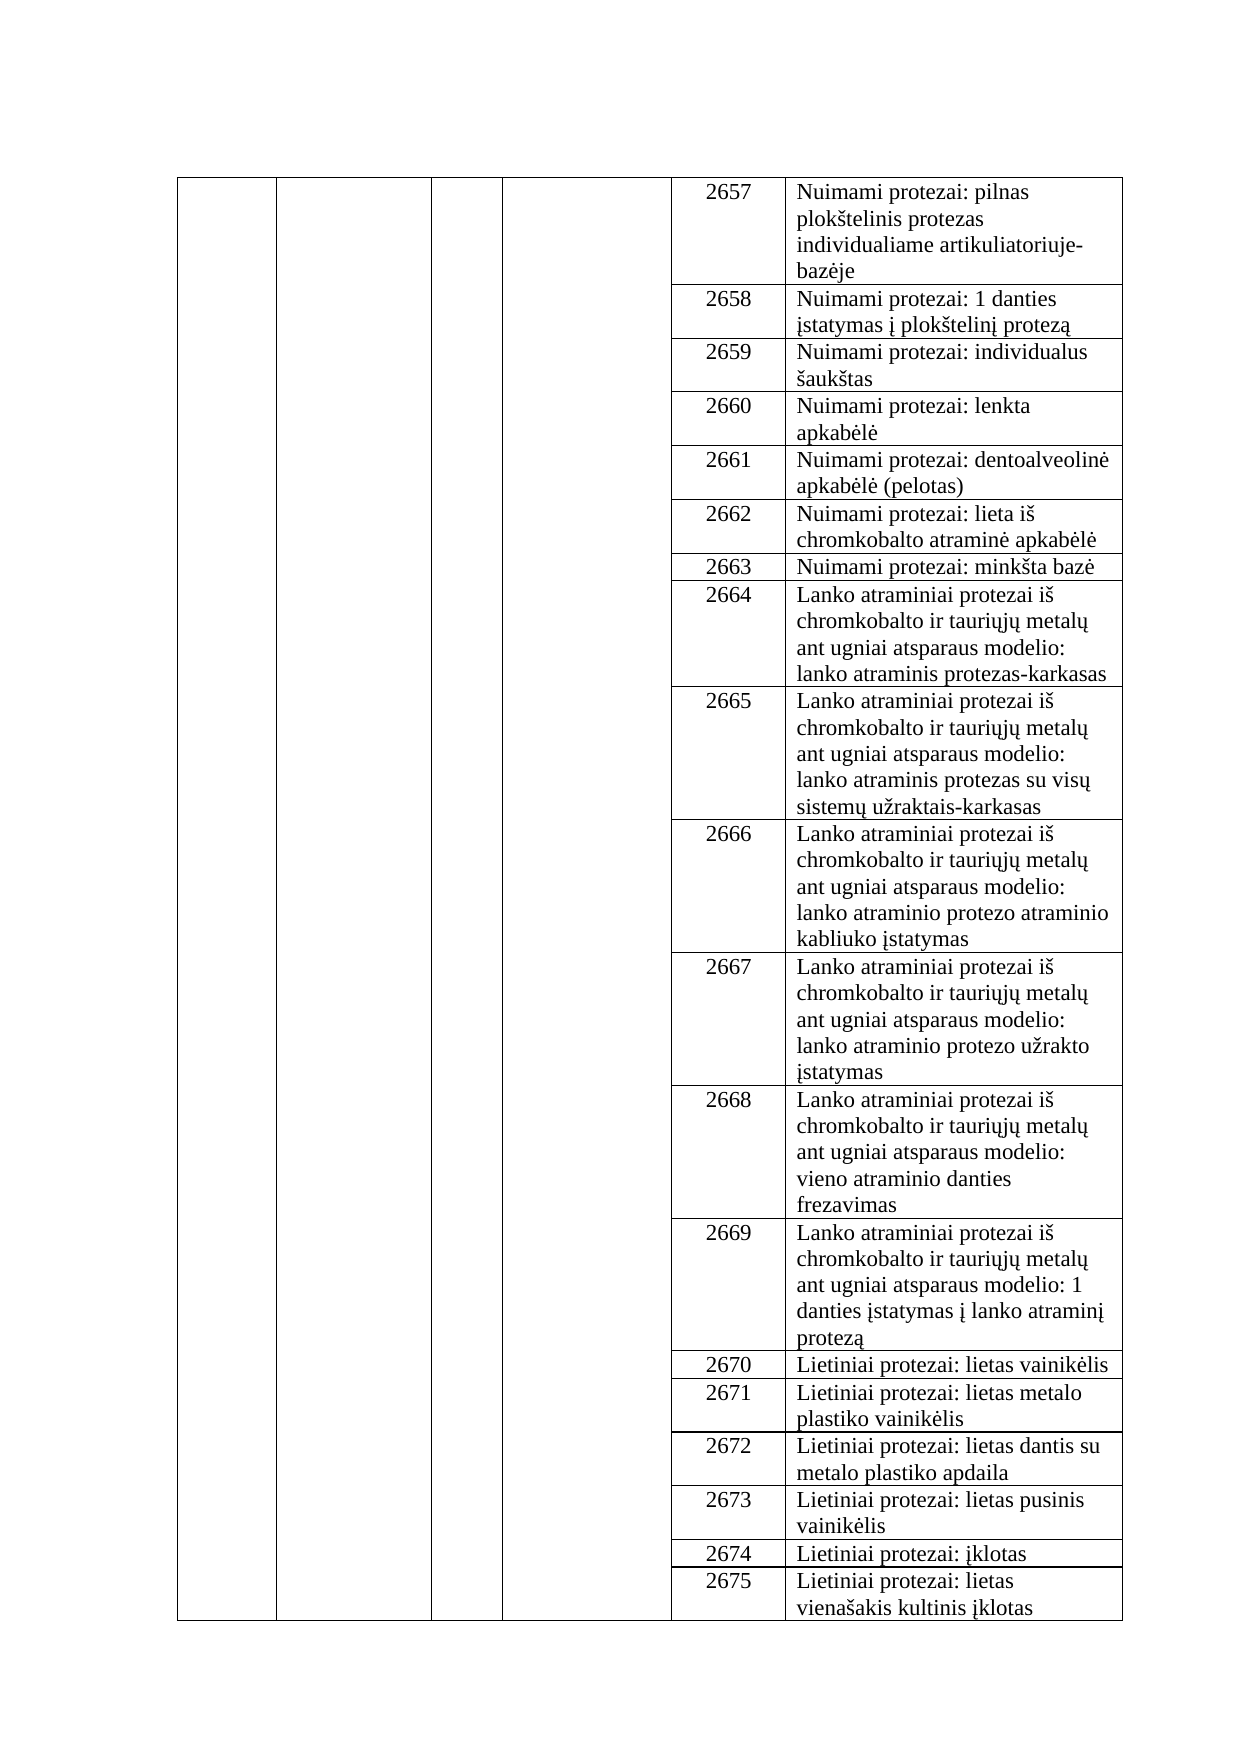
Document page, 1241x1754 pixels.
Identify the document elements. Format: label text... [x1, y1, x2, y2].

table_cell Lietiniai protezai: įklotas [786, 1540, 1122, 1566]
table_cell 2670 [672, 1351, 785, 1378]
table_cell Lanko atraminiai protezai iš chromkobalto ir tauriųjų metalų ant ugniai atsparaus modelio: lanko atraminis protezas su visų sistemų užraktais-karkasas [786, 687, 1122, 819]
table_cell Lanko atraminiai protezai iš chromkobalto ir tauriųjų metalų ant ugniai atsparaus modelio: lanko atraminio protezo užrakto įstatymas [786, 953, 1122, 1085]
table_cell 2664 [672, 581, 785, 686]
table_cell 2672 [672, 1433, 785, 1485]
table_cell [432, 178, 502, 1620]
table_cell Lietiniai protezai: lietas vienašakis kultinis įklotas [786, 1568, 1122, 1620]
table_cell Nuimami protezai: 1 danties įstatymas į plokštelinį protezą [786, 285, 1122, 337]
table_cell Lietiniai protezai: lietas metalo plastiko vainikėlis [786, 1379, 1122, 1431]
table_cell 2666 [672, 820, 785, 952]
table_cell 2671 [672, 1379, 785, 1431]
table_cell [277, 178, 431, 1620]
table_cell 2675 [672, 1568, 785, 1620]
table_cell Nuimami protezai: pilnas plokštelinis protezas individualiame artikuliatoriuje-bazėje [786, 178, 1122, 284]
table_cell 2674 [672, 1540, 785, 1566]
table_cell Lietiniai protezai: lietas vainikėlis [786, 1351, 1122, 1378]
table_cell 2657 [672, 178, 785, 284]
table_cell Nuimami protezai: lenkta apkabėlė [786, 392, 1122, 445]
table_cell Lanko atraminiai protezai iš chromkobalto ir tauriųjų metalų ant ugniai atsparaus modelio: 1 danties įstatymas į lanko atraminį protezą [786, 1219, 1122, 1350]
table_cell Nuimami protezai: dentoalveolinė apkabėlė (pelotas) [786, 446, 1122, 499]
table_cell [503, 178, 671, 1620]
table_cell 2663 [672, 554, 785, 580]
table_cell 2659 [672, 339, 785, 391]
table_cell Lanko atraminiai protezai iš chromkobalto ir tauriųjų metalų ant ugniai atsparaus modelio: vieno atraminio danties frezavimas [786, 1086, 1122, 1217]
table_cell 2669 [672, 1219, 785, 1350]
table_cell 2661 [672, 446, 785, 499]
table_cell Nuimami protezai: lieta iš chromkobalto atraminė apkabėlė [786, 500, 1122, 552]
table_cell [178, 178, 276, 1620]
table_cell 2665 [672, 687, 785, 819]
table_cell Lietiniai protezai: lietas dantis su metalo plastiko apdaila [786, 1433, 1122, 1485]
table_cell Lietiniai protezai: lietas pusinis vainikėlis [786, 1486, 1122, 1539]
table_cell 2658 [672, 285, 785, 337]
table_cell 2662 [672, 500, 785, 552]
table_cell Lanko atraminiai protezai iš chromkobalto ir tauriųjų metalų ant ugniai atsparaus modelio: lanko atraminis protezas-karkasas [786, 581, 1122, 686]
table_cell 2660 [672, 392, 785, 445]
table_cell 2668 [672, 1086, 785, 1217]
table_cell 2673 [672, 1486, 785, 1539]
table_cell 2667 [672, 953, 785, 1085]
table_cell Nuimami protezai: minkšta bazė [786, 554, 1122, 580]
table_cell Lanko atraminiai protezai iš chromkobalto ir tauriųjų metalų ant ugniai atsparaus modelio: lanko atraminio protezo atraminio kabliuko įstatymas [786, 820, 1122, 952]
table_cell Nuimami protezai: individualus šaukštas [786, 339, 1122, 391]
